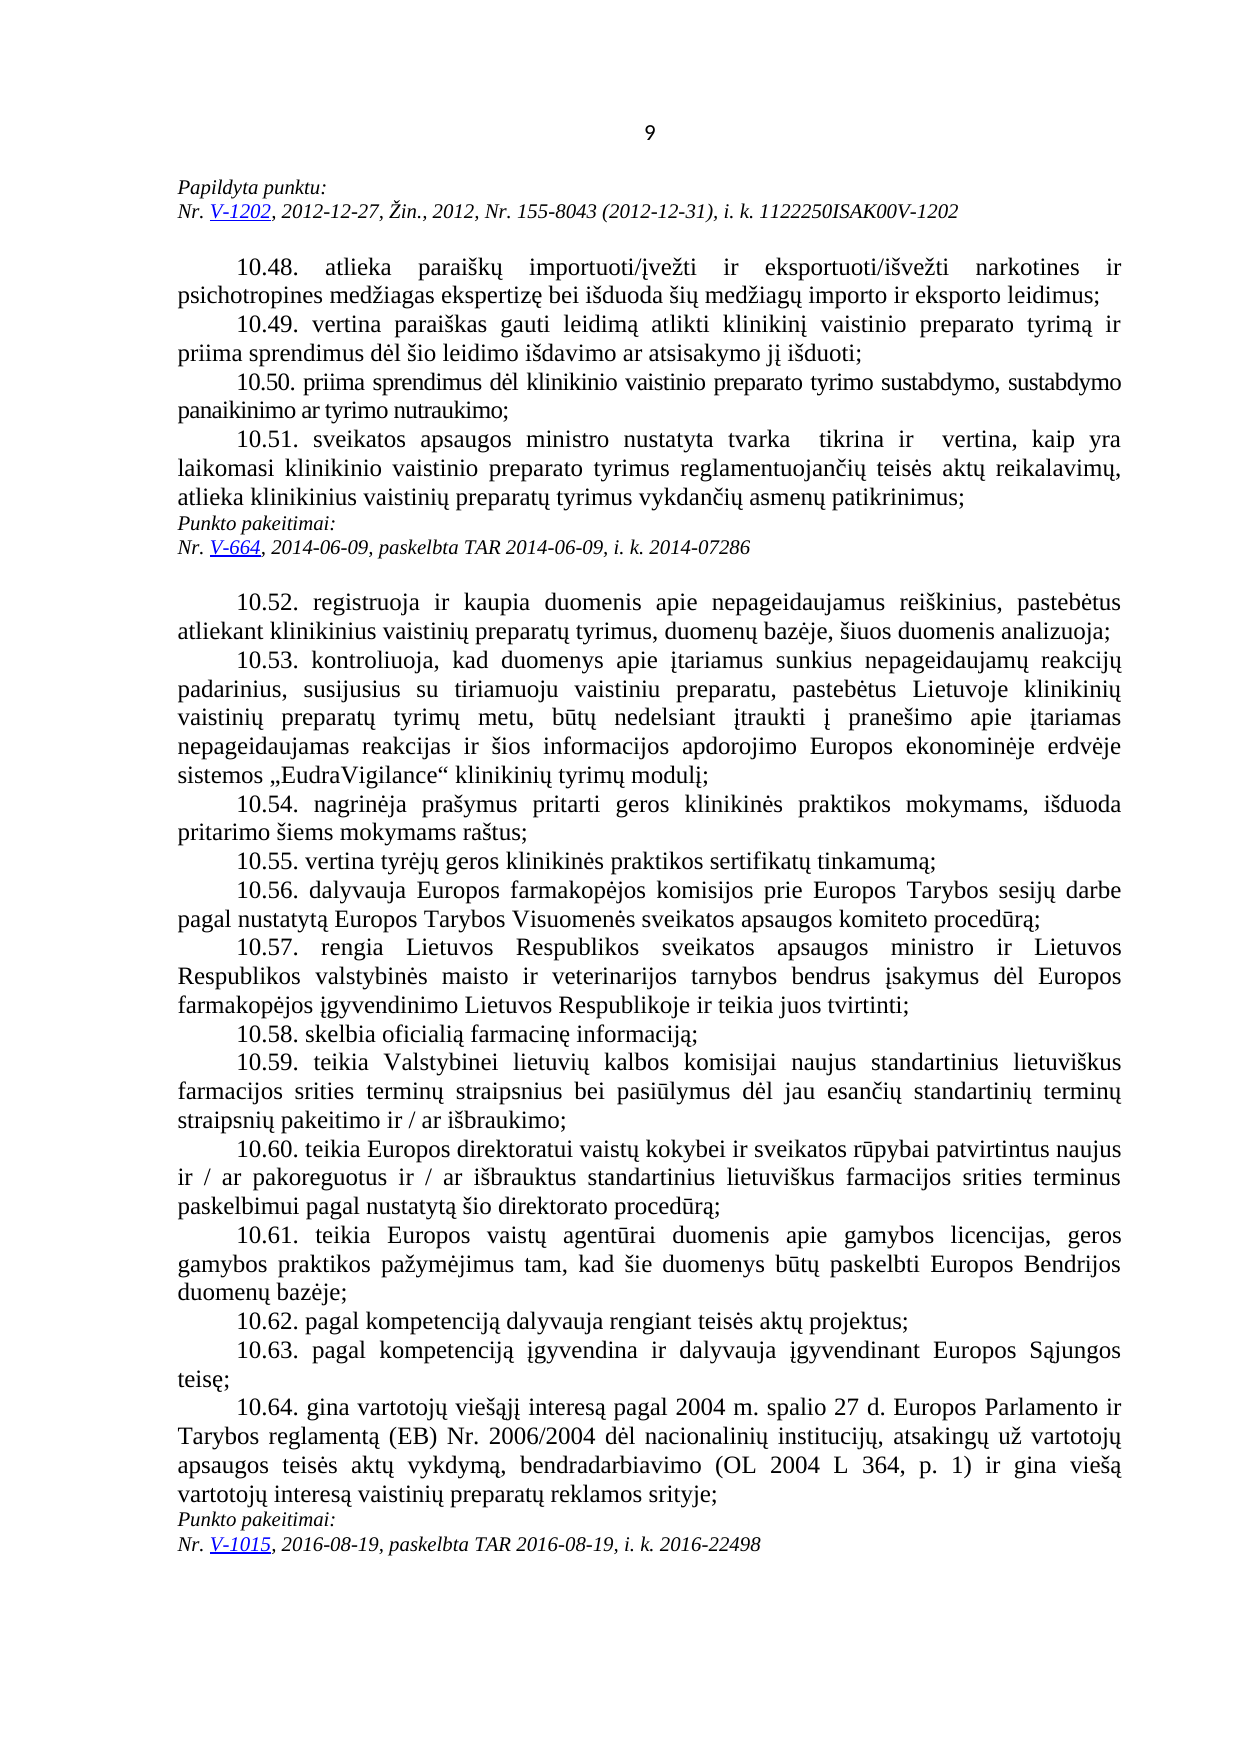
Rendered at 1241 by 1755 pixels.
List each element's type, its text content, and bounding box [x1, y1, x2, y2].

text 10.57. rengia Lietuvos Respublikos sveikatos apsaugos ministro ir Lietuvos Respublikos valstybinės maisto ir veterinarijos tarnybos bendrus įsakymus dėl Europos farmakopėjos įgyvendinimo Lietuvos Respublikoje ir teikia juos tvirtinti; [177, 932, 1122, 1019]
text 10.50. priima sprendimus dėl klinikinio vaistinio preparato tyrimo sustabdymo, sustabdymo panaikinimo ar tyrimo nutraukimo; [177, 367, 1122, 424]
text 10.55. vertina tyrėjų geros klinikinės praktikos sertifikatų tinkamumą; [177, 846, 1122, 875]
text Nr. V-664, 2014-06-09, paskelbta TAR 2014-06-09, i. k. 2014-07286 [177, 534, 1122, 559]
text Papildyta punktu: [177, 175, 1122, 199]
text 10.59. teikia Valstybinei lietuvių kalbos komisijai naujus standartinius lietuviškus farmacijos srities terminų straipsnius bei pasiūlymus dėl jau esančių standartinių terminų straipsnių pakeitimo ir / ar išbraukimo; [177, 1047, 1122, 1134]
text 10.63. pagal kompetenciją įgyvendina ir dalyvauja įgyvendinant Europos Sąjungos teisę; [177, 1335, 1122, 1392]
text Nr. V-1015, 2016-08-19, paskelbta TAR 2016-08-19, i. k. 2016-22498 [177, 1531, 1122, 1556]
text Punkto pakeitimai: [177, 1507, 1122, 1531]
text 10.52. registruoja ir kaupia duomenis apie nepageidaujamus reiškinius, pastebėtus atliekant klinikinius vaistinių preparatų tyrimus, duomenų bazėje, šiuos duomenis analizuoja; [177, 587, 1122, 645]
text 10.51. sveikatos apsaugos ministro nustatyta tvarka tikrina ir vertina, kaip yra laikomasi klinikinio vaistinio preparato tyrimus reglamentuojančių teisės aktų reikalavimų, atlieka klinikinius vaistinių preparatų tyrimus vykdančių asmenų patikrinimus; [177, 424, 1122, 511]
text Punkto pakeitimai: [177, 511, 1122, 534]
text 10.58. skelbia oficialią farmacinę informaciją; [177, 1019, 1122, 1047]
text 10.54. nagrinėja prašymus pritarti geros klinikinės praktikos mokymams, išduoda pritarimo šiems mokymams raštus; [177, 789, 1122, 846]
text 10.49. vertina paraiškas gauti leidimą atlikti klinikinį vaistinio preparato tyrimą ir priima sprendimus dėl šio leidimo išdavimo ar atsisakymo jį išduoti; [177, 309, 1122, 367]
text 10.56. dalyvauja Europos farmakopėjos komisijos prie Europos Tarybos sesijų darbe pagal nustatytą Europos Tarybos Visuomenės sveikatos apsaugos komiteto procedūrą; [177, 875, 1122, 932]
text 10.60. teikia Europos direktoratui vaistų kokybei ir sveikatos rūpybai patvirtintus naujus ir / ar pakoreguotus ir / ar išbrauktus standartinius lietuviškus farmacijos srities terminus paskelbimui pagal nustatytą šio direktorato procedūrą; [177, 1134, 1122, 1220]
text 10.53. kontroliuoja, kad duomenys apie įtariamus sunkius nepageidaujamų reakcijų padarinius, susijusius su tiriamuoju vaistiniu preparatu, pastebėtus Lietuvoje klinikinių vaistinių preparatų tyrimų metu, būtų nedelsiant įtraukti į pranešimo apie įtariamas nepageidaujamas reakcijas ir šios informacijos apdorojimo Europos ekonominėje erdvėje sistemos „EudraVigilance“ klinikinių tyrimų modulį; [177, 645, 1122, 789]
text 10.64. gina vartotojų viešąjį interesą pagal 2004 m. spalio 27 d. Europos Parlamento ir Tarybos reglamentą (EB) Nr. 2006/2004 dėl nacionalinių institucijų, atsakingų už vartotojų apsaugos teisės aktų vykdymą, bendradarbiavimo (OL 2004 L 364, p. 1) ir gina viešą vartotojų interesą vaistinių preparatų reklamos srityje; [177, 1392, 1122, 1507]
text 10.61. teikia Europos vaistų agentūrai duomenis apie gamybos licencijas, geros gamybos praktikos pažymėjimus tam, kad šie duomenys būtų paskelbti Europos Bendrijos duomenų bazėje; [177, 1220, 1122, 1306]
text 10.48. atlieka paraiškų importuoti/įvežti ir eksportuoti/išvežti narkotines ir psichotropines medžiagas ekspertizę bei išduoda šių medžiagų importo ir eksporto leidimus; [177, 252, 1122, 309]
text 10.62. pagal kompetenciją dalyvauja rengiant teisės aktų projektus; [177, 1306, 1122, 1335]
text Nr. V-1202, 2012-12-27, Žin., 2012, Nr. 155-8043 (2012-12-31), i. k. 1122250ISAK00V-1202 [177, 199, 1122, 223]
